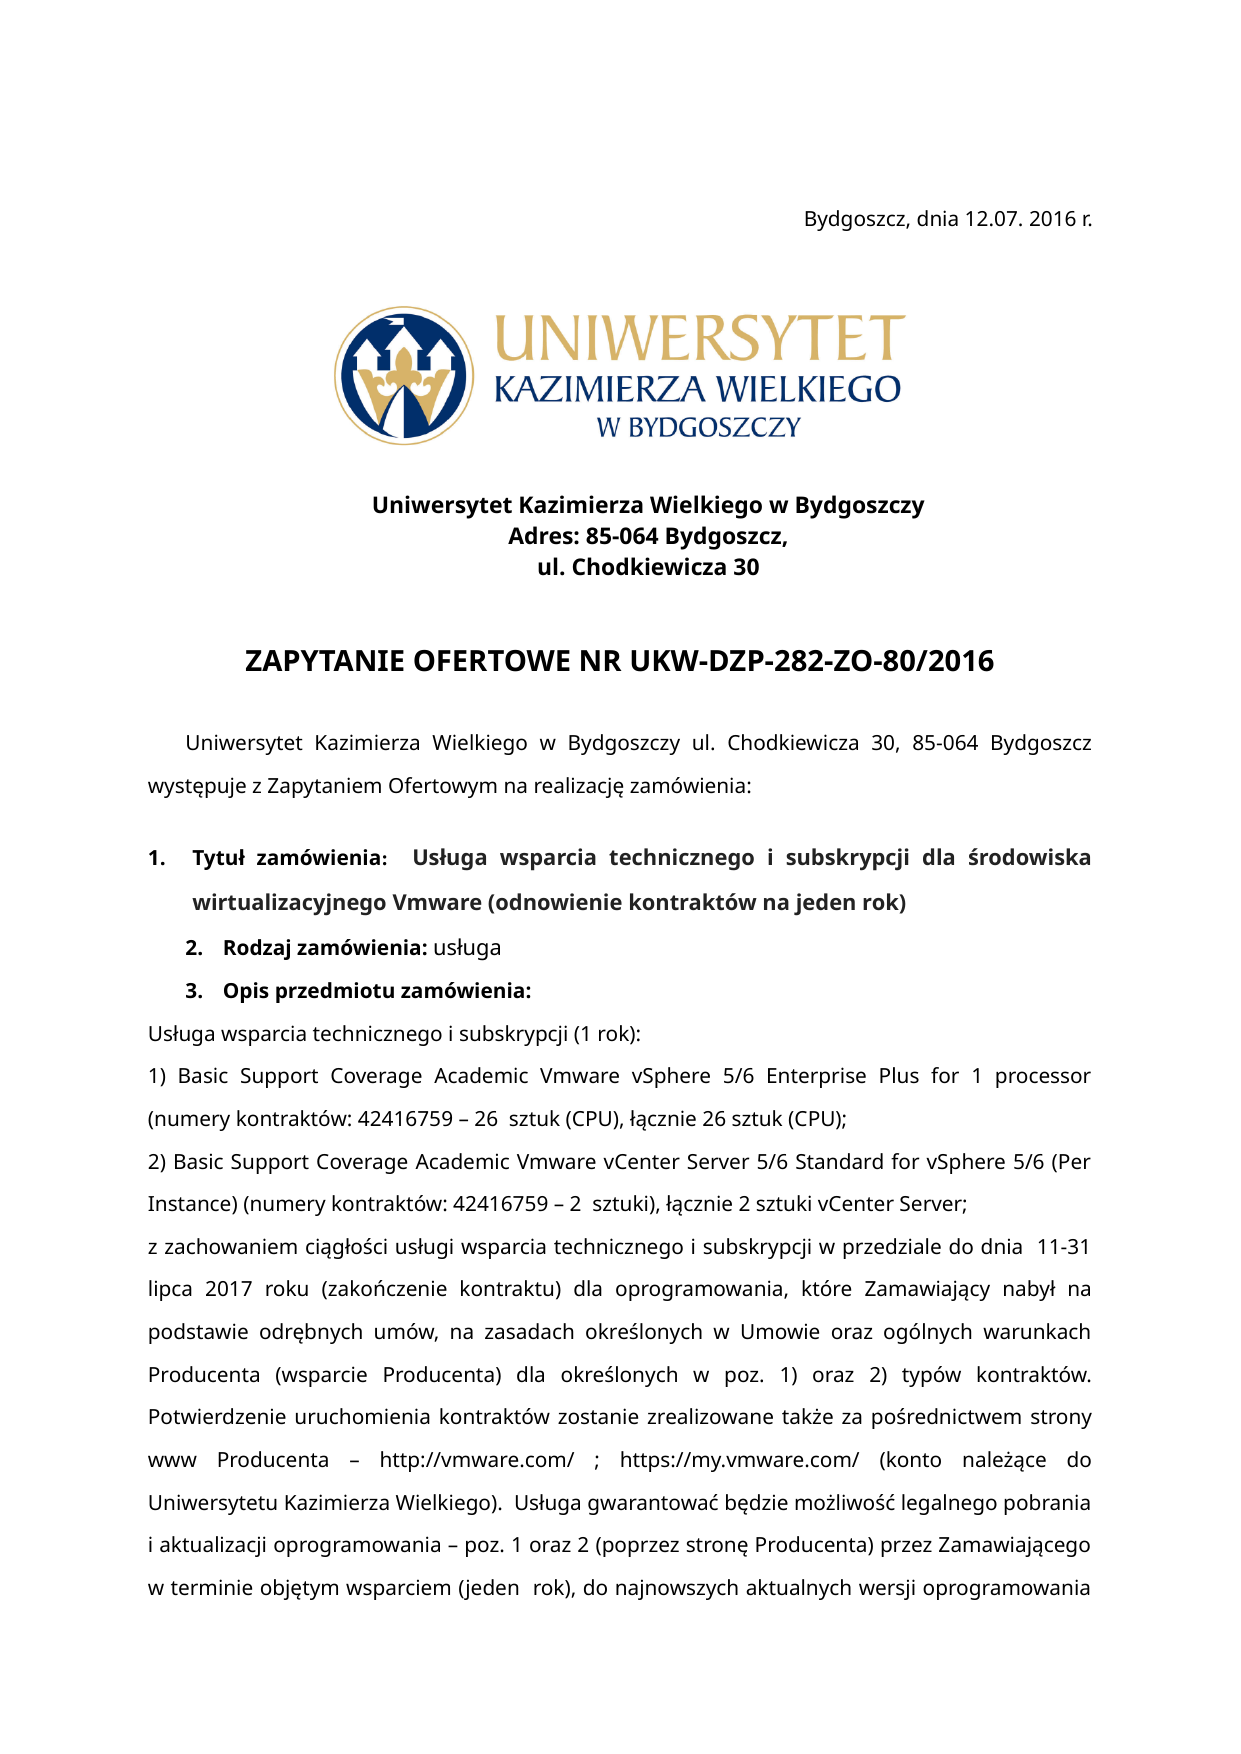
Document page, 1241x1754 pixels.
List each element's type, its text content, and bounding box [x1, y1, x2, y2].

list Opis przedmiotu zamówienia: [185, 976, 1093, 1005]
list Rodzaj zamówienia: usługa [185, 932, 1093, 961]
text z zachowaniem ciągłości usługi wsparcia technicznego i subskrypcji w przedziale do dnia 11-31 lipca 2017 roku (zakończenie kontraktu) dla oprogramowania, które Zamawiający nabył na podstawie odrębnych umów, na zasadach określonych w Umowie oraz ogólnych warunkach Producenta (wsparcie Producenta) dla określonych w poz. 1) oraz 2) typów kontraktów. Potwierdzenie uruchomienia kontraktów zostanie zrealizowane także za pośrednictwem strony www Producenta – http://vmware.com/ ; https://my.vmware.com/ (konto należące do Uniwersytetu Kazimierza Wielkiego). Usługa gwarantować będzie możliwość legalnego pobrania i aktualizacji oprogramowania – poz. 1 oraz 2 (poprzez stronę Producenta) przez Zamawiającego w terminie objętym wsparciem (jeden rok), do najnowszych aktualnych wersji oprogramowania [148, 1232, 1093, 1601]
list Tytuł zamówienia: Usługa wsparcia technicznego i subskrypcji dla środowiska wirtualizacyjnego Vmware (odnowienie kontraktów na jeden rok) [148, 842, 1093, 917]
text Uniwersytet Kazimierza Wielkiego w Bydgoszczy [148, 489, 1093, 520]
text Adres: 85-064 Bydgoszcz, [204, 520, 1093, 551]
text 1) Basic Support Coverage Academic Vmware vSphere 5/6 Enterprise Plus for 1 processor (numery kontraktów: 42416759 – 26 sztuk (CPU), łącznie 26 sztuk (CPU); [148, 1062, 1093, 1133]
text Usługa wsparcia technicznego i subskrypcji (1 rok): [148, 1019, 1093, 1047]
text ul. Chodkiewicza 30 [204, 551, 1093, 583]
text ZAPYTANIE OFERTOWE NR UKW-DZP-282-ZO-80/2016 [148, 640, 1093, 680]
text 2) Basic Support Coverage Academic Vmware vCenter Server 5/6 Standard for vSphere 5/6 (Per Instance) (numery kontraktów: 42416759 – 2 sztuki), łącznie 2 sztuki vCenter Server; [148, 1147, 1093, 1218]
text Uniwersytet Kazimierza Wielkiego w Bydgoszczy ul. Chodkiewicza 30, 85-064 Bydgoszcz występuje z Zapytaniem Ofertowym na realizację zamówienia: [148, 728, 1093, 799]
text Bydgoszcz, dnia 12.07. 2016 r. [148, 204, 1093, 233]
